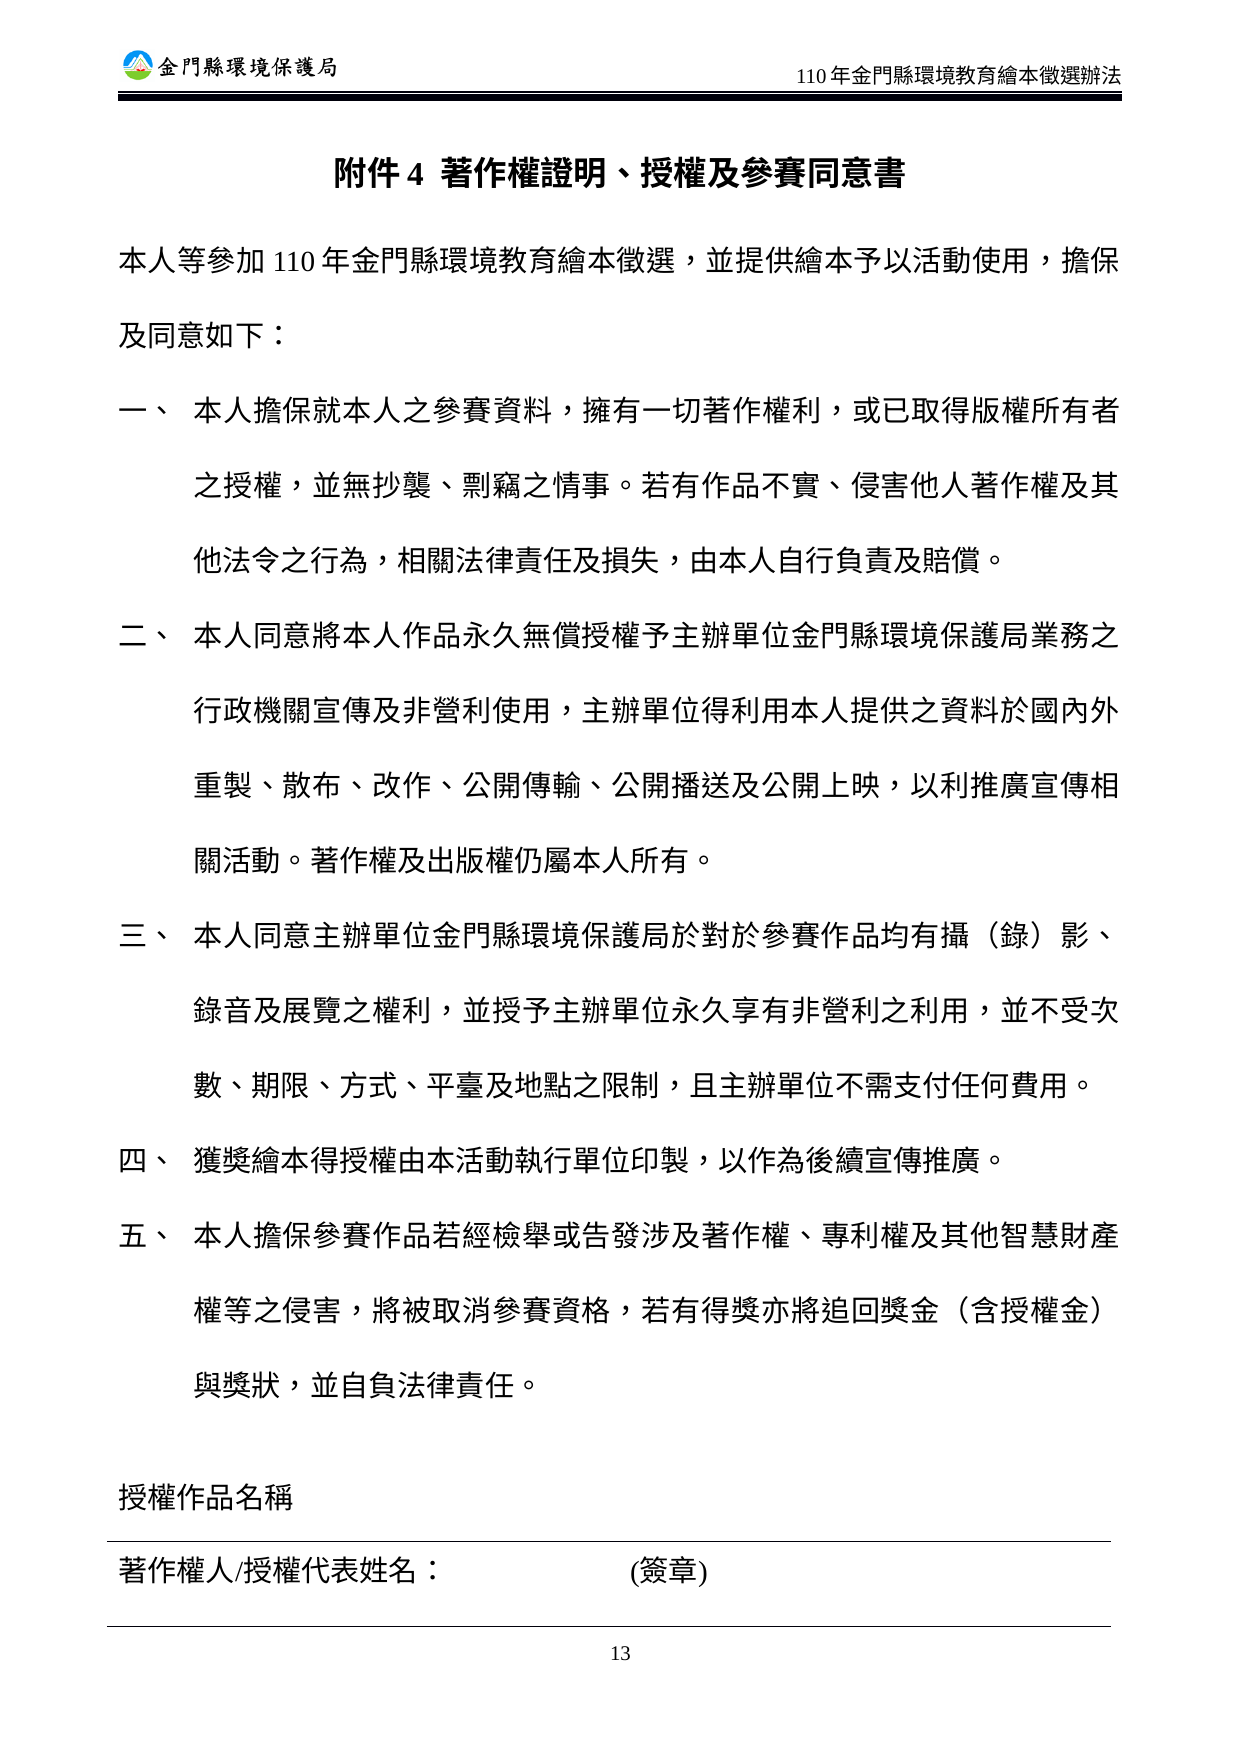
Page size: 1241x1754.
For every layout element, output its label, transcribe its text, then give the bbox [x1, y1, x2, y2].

list 獲奬繪本得授權由本活動執行單位印製，以作為後續宣傳推廣。 [118, 1114, 1122, 1189]
table_header [352, 1452, 1111, 1541]
list 本人同意主辦單位金門縣環境保護局於對於參賽作品均有攝（錄）影、錄音及展覽之權利，並授予主辦單位永久享有非營利之利用，並不受次數、期限、方式、平臺及地點之限制，且主辦單位不需支付任何費用。 [118, 889, 1122, 1114]
table_cell 著作權人/授權代表姓名： (簽章) [107, 1542, 948, 1626]
picture [119, 43, 449, 91]
table_header 授權作品名稱 [107, 1452, 352, 1541]
list 本人同意將本人作品永久無償授權予主辦單位金門縣環境保護局業務之行政機關宣傳及非營利使用，主辦單位得利用本人提供之資料於國內外重製、散布、改作、公開傳輸、公開播送及公開上映，以利推廣宣傳相關活動。著作權及出版權仍屬本人所有。 [118, 589, 1122, 889]
text 本人等參加110年金門縣環境教育繪本徵選，並提供繪本予以活動使用，擔保及同意如下： [118, 214, 1122, 364]
list 本人擔保就本人之參賽資料，擁有一切著作權利，或已取得版權所有者之授權，並無抄襲、剽竊之情事。若有作品不實、侵害他人著作權及其他法令之行為，相關法律責任及損失，由本人自行負責及賠償。 [118, 364, 1122, 589]
list 本人擔保參賽作品若經檢舉或告發涉及著作權、專利權及其他智慧財產權等之侵害，將被取消參賽資格，若有得獎亦將追回獎金（含授權金）與獎狀，並自負法律責任。 [118, 1189, 1122, 1414]
text 附件4 著作權證明、授權及參賽同意書 [118, 146, 1122, 196]
table_cell [949, 1542, 1111, 1626]
